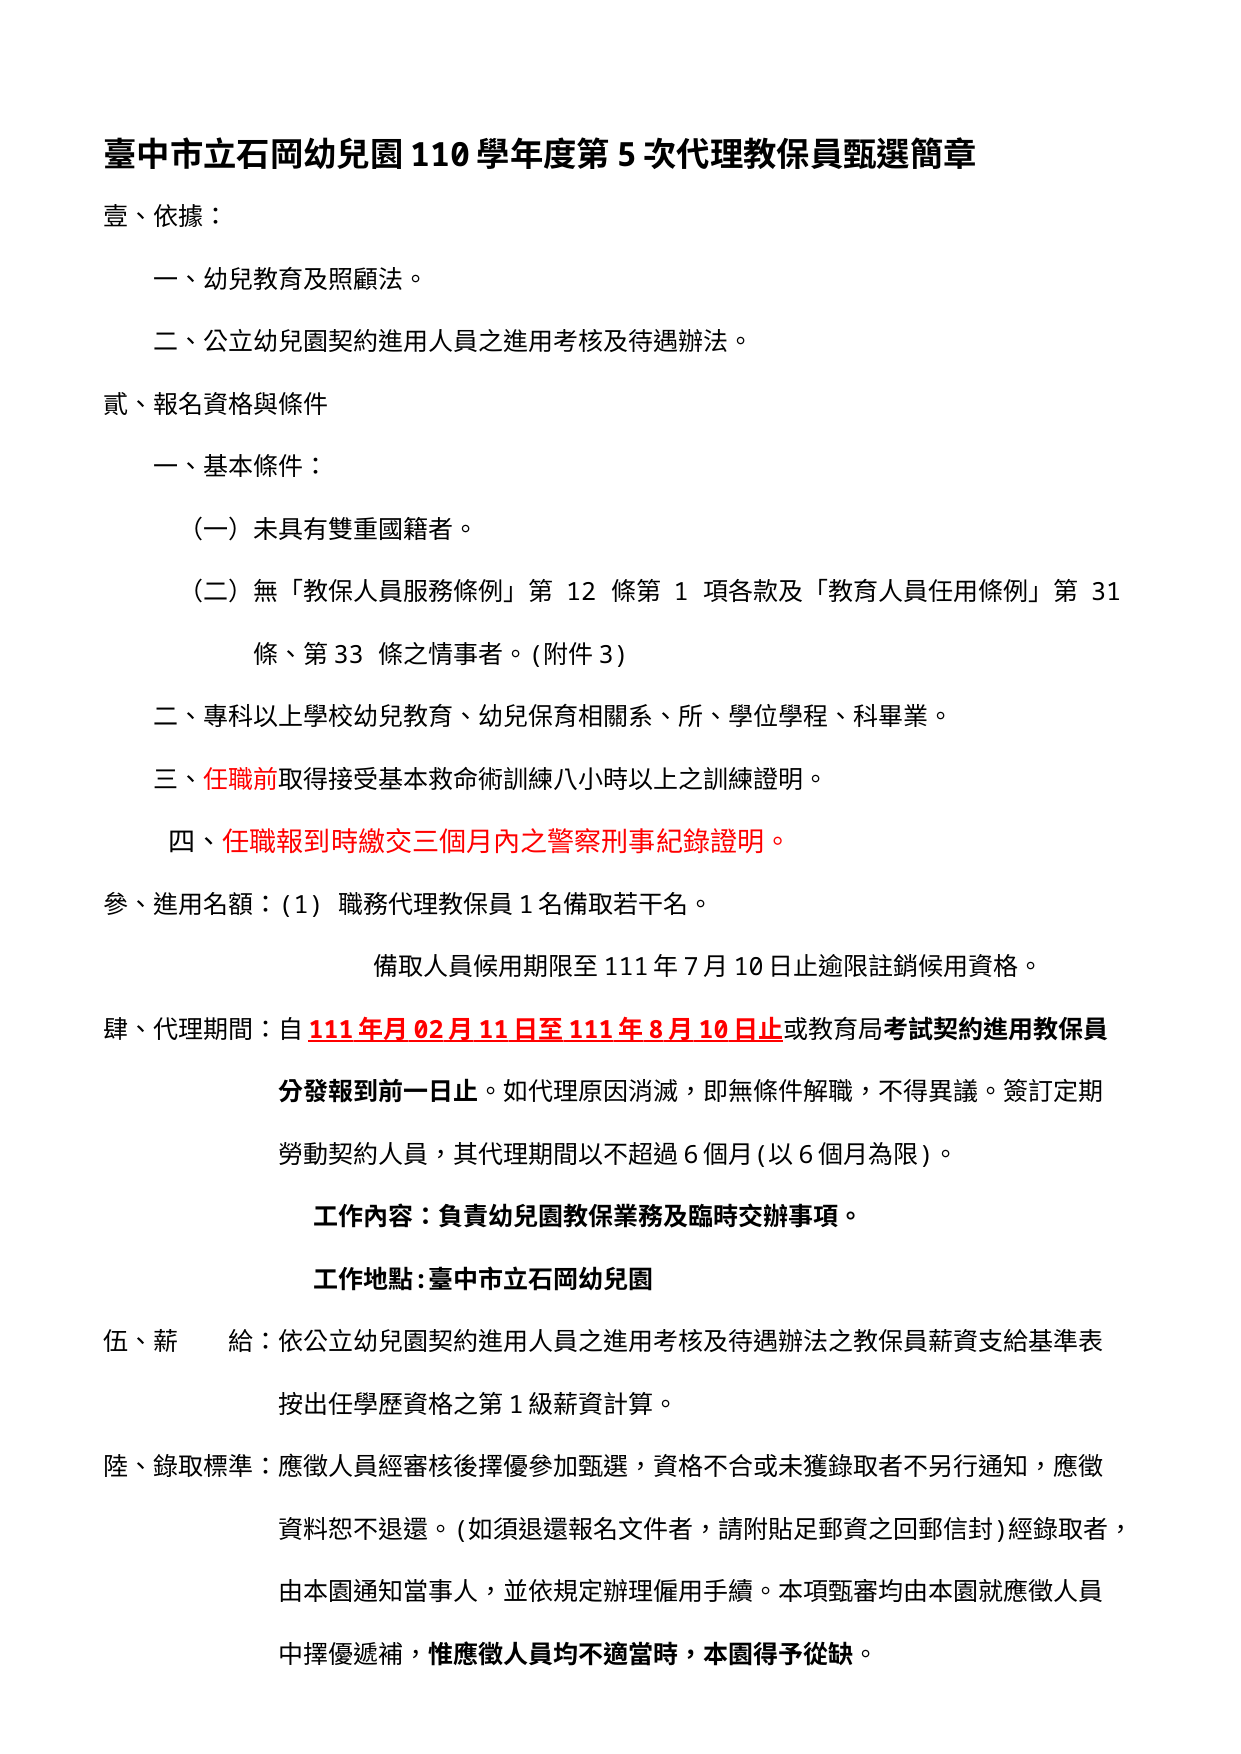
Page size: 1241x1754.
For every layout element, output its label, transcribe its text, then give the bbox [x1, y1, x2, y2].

text 四、任職報到時繳交三個月內之警察刑事紀錄證明。 [103, 798, 1122, 861]
text 二、專科以上學校幼兒教育、幼兒保育相關系、所、學位學程、科畢業。 [153, 673, 1122, 736]
text 一、幼兒教育及照顧法。 [103, 236, 1122, 298]
text 陸、錄取標準：應徵人員經審核後擇優參加甄選，資格不合或未獲錄取者不另行通知，應徵資料恕不退還。(如須退還報名文件者，請附貼足郵資之回郵信封)經錄取者，由本園通知當事人，並依規定辦理僱用手續。本項甄審均由本園就應徵人員中擇優遞補，惟應徵人員均不適當時，本園得予從缺。 [103, 1423, 1122, 1673]
text （二）無「教保人員服務條例」第 12 條第 1 項各款及「教育人員任用條例」第 31 條、第33 條之情事者。(附件3) [178, 548, 1122, 673]
text 參、進用名額：(1) 職務代理教保員1名備取若干名。 [103, 861, 1122, 923]
text 伍、薪 給：依公立幼兒園契約進用人員之進用考核及待遇辦法之教保員薪資支給基準表按出任學歷資格之第1級薪資計算。 [103, 1298, 1122, 1423]
text 二、公立幼兒園契約進用人員之進用考核及待遇辦法。 [103, 298, 1122, 361]
text 一、基本條件： [103, 423, 1122, 486]
text （一）未具有雙重國籍者。 [178, 486, 1122, 548]
text 臺中市立石岡幼兒園110學年度第5次代理教保員甄選簡章 [103, 111, 1122, 173]
text 備取人員候用期限至111年7月10日止逾限註銷候用資格。 [103, 923, 1122, 986]
text 貳、報名資格與條件 [103, 361, 1122, 423]
text 工作地點:臺中市立石岡幼兒園 [103, 1236, 1122, 1298]
text 壹、依據： [103, 173, 1122, 236]
text 三、任職前取得接受基本救命術訓練八小時以上之訓練證明。 [103, 736, 1122, 798]
text 工作內容：負責幼兒園教保業務及臨時交辦事項。 [103, 1173, 1122, 1236]
text 肆、代理期間：自111年月02月11日至111年8月10日止或教育局考試契約進用教保員分發報到前一日止。如代理原因消滅，即無條件解職，不得異議。簽訂定期勞動契約人員，其代理期間以不超過6個月(以6個月為限)。 [103, 986, 1122, 1173]
